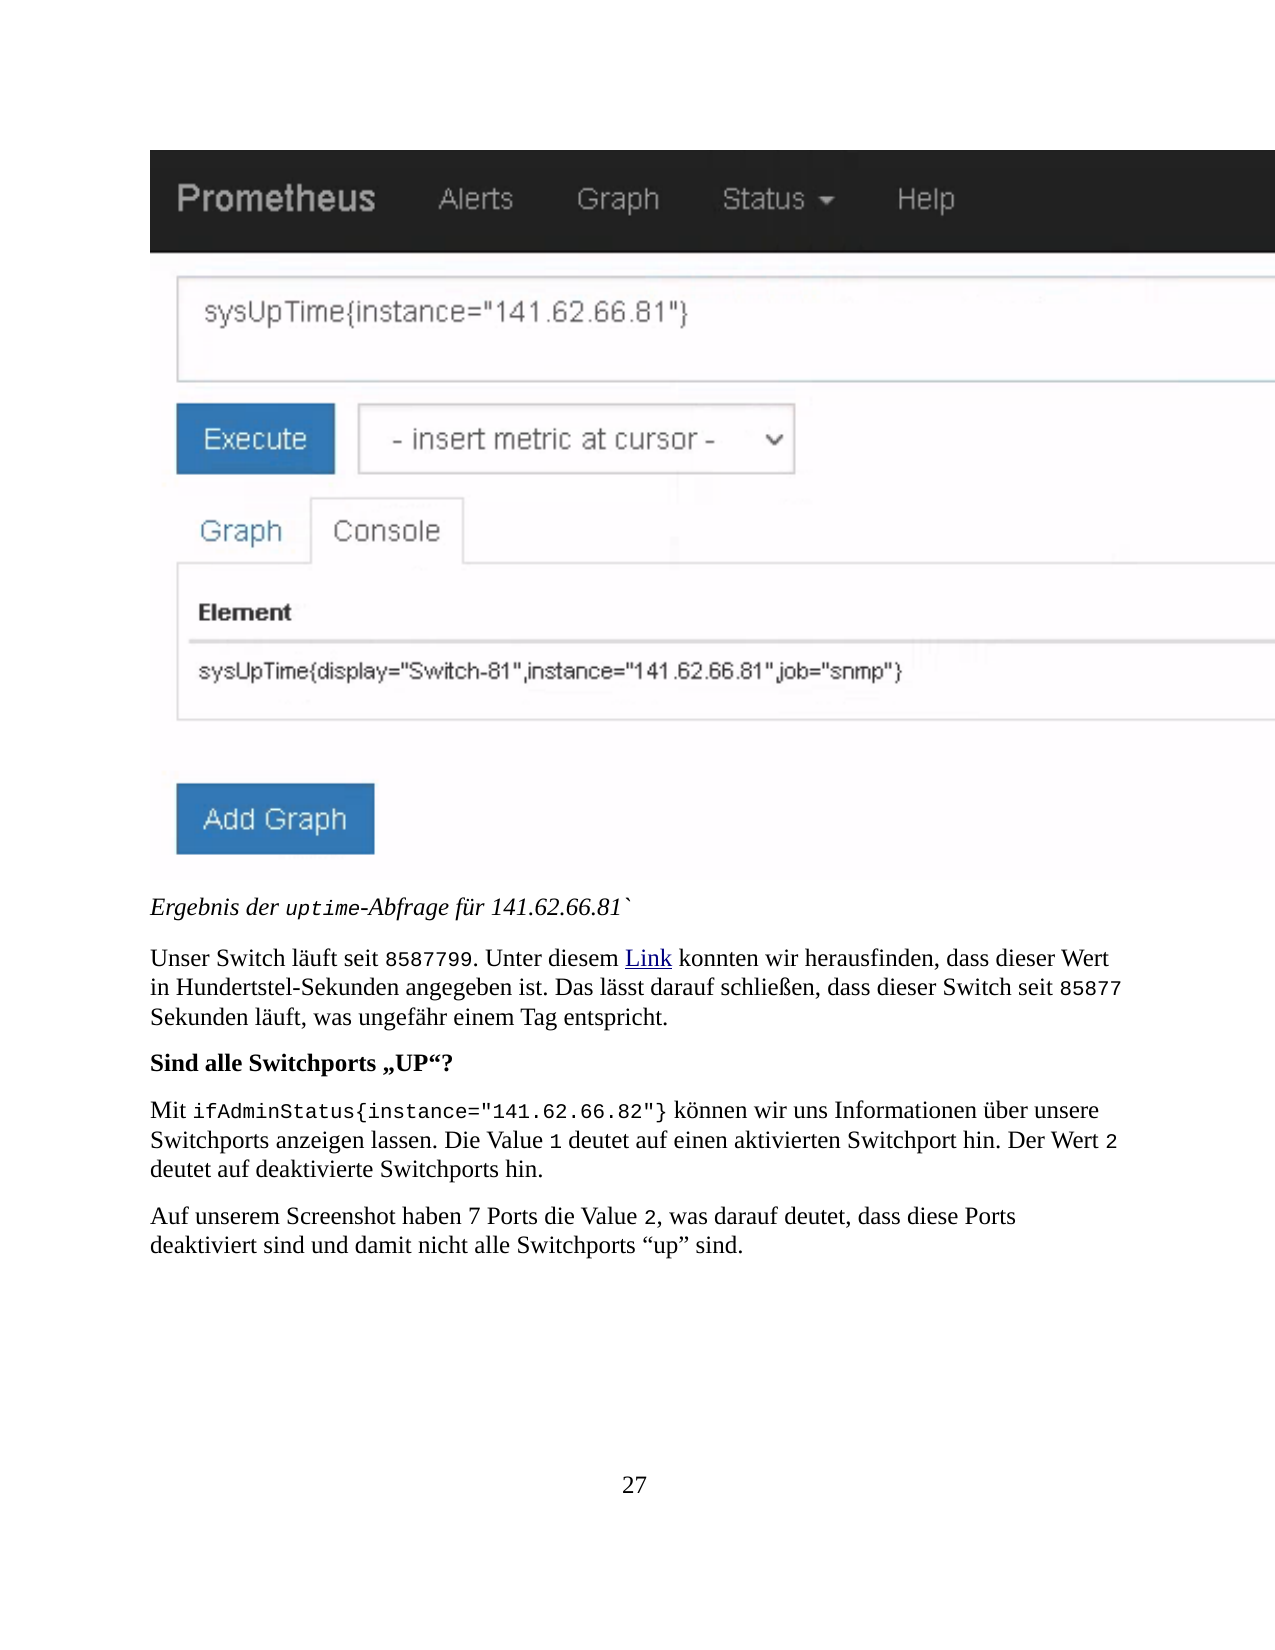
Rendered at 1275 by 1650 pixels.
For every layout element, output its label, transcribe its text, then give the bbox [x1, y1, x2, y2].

text Unser Switch läuft seit 8587799. Unter diesem Link konnten wir herausfinden, dass dieser Wert in Hundertstel-Sekunden angegeben ist. Das lässt darauf schließen, dass dieser Switch seit 85877 Sekunden läuft, was ungefähr einem Tag entspricht. [150, 943, 1125, 1031]
text Mit ifAdminStatus{instance="141.62.66.82"} können wir uns Informationen über unsere Switchports anzeigen lassen. Die Value 1 deutet auf einen aktivierten Switchport hin. Der Wert 2 deutet auf deaktivierte Switchports hin. [150, 1095, 1125, 1183]
picture [150, 150, 1275, 880]
text Sind alle Switchports „UP“? [150, 1048, 1125, 1077]
text Auf unserem Screenshot haben 7 Ports die Value 2, was darauf deutet, dass diese Ports deaktiviert sind und damit nicht alle Switchports “up” sind. [150, 1201, 1125, 1259]
text Ergebnis der uptime-Abfrage für 141.62.66.81` [150, 892, 1125, 921]
